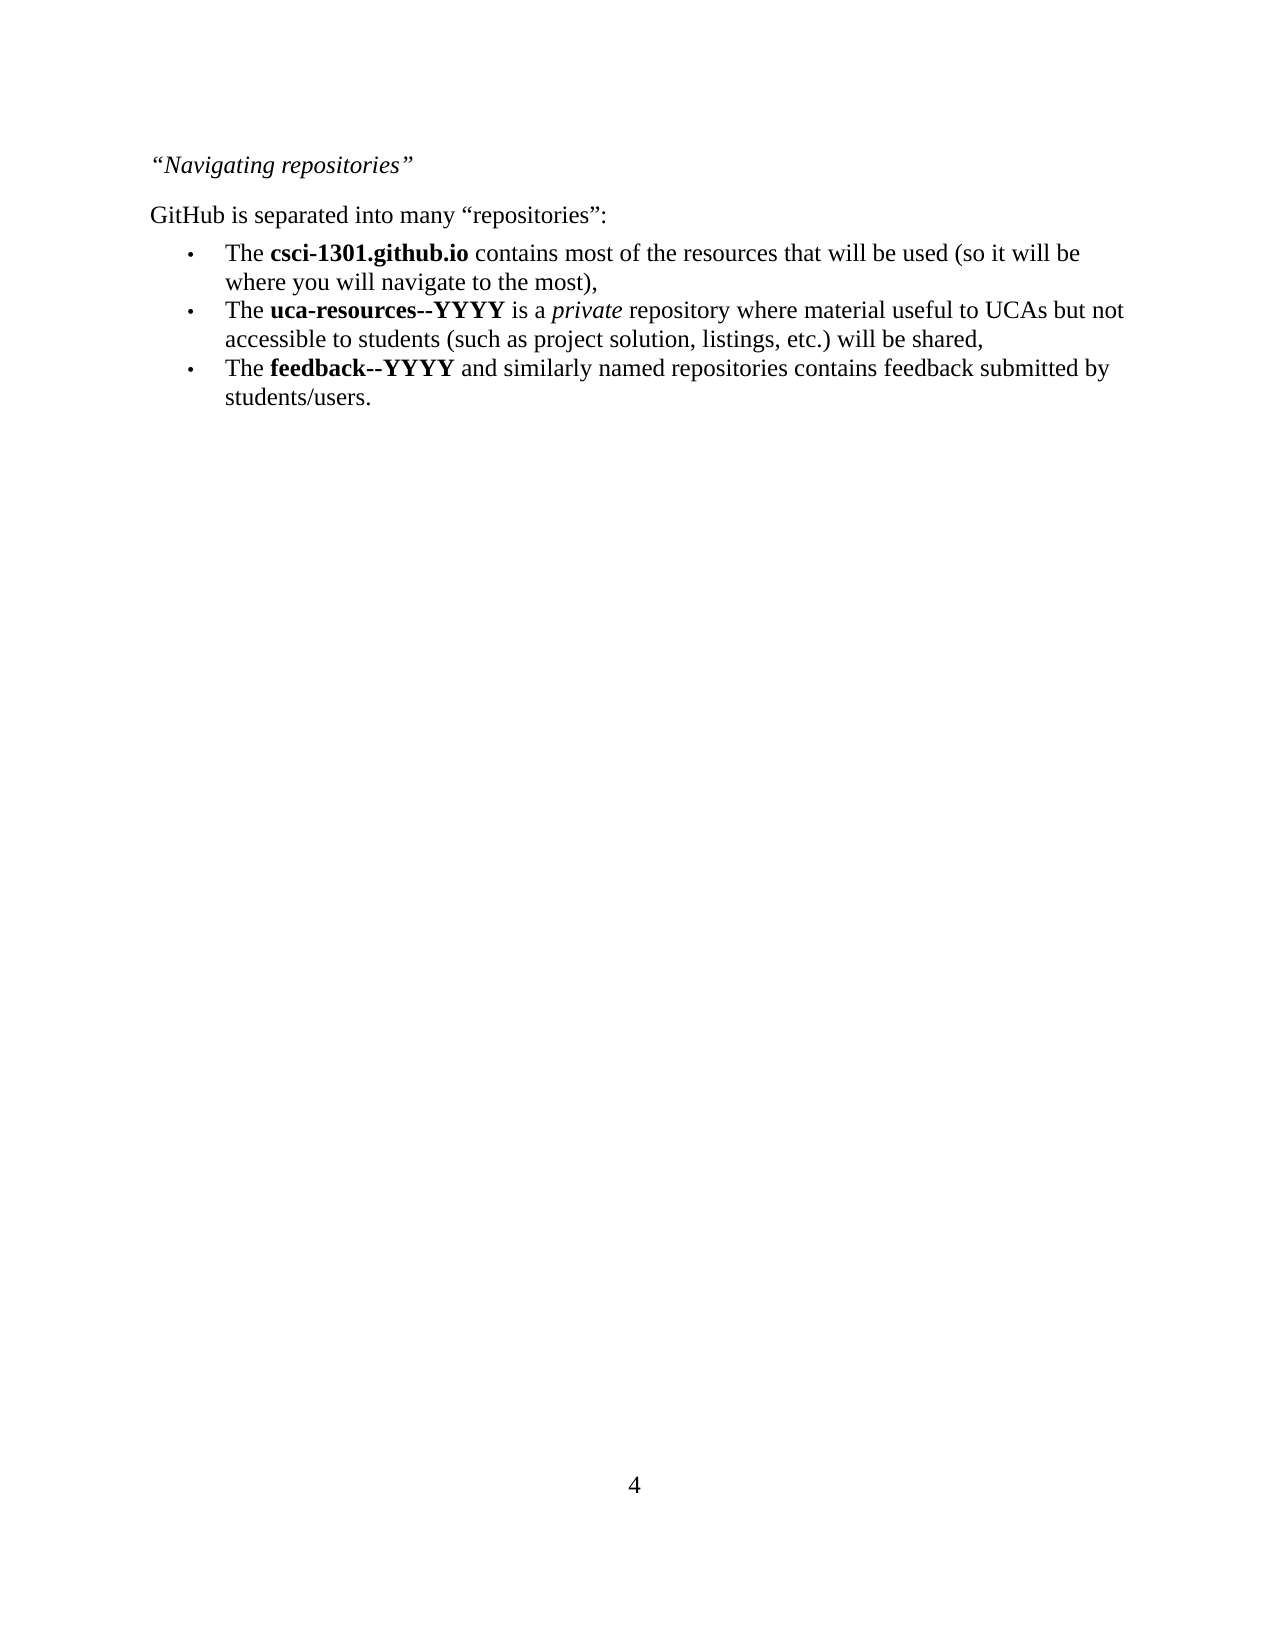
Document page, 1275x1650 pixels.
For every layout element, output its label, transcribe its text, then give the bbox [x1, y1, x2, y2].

text GitHub is separated into many “repositories”: [150, 200, 1125, 229]
list The csci-1301.github.io contains most of the resources that will be used (so it will be where you will navigate to the most), [187, 238, 1125, 295]
list The feedback--YYYY and similarly named repositories contains feedback submitted by students/users. [187, 353, 1125, 410]
text “Navigating repositories” [150, 150, 1125, 179]
list The uca-resources--YYYY is a private repository where material useful to UCAs but not accessible to students (such as project solution, listings, etc.) will be shared, [187, 295, 1125, 353]
